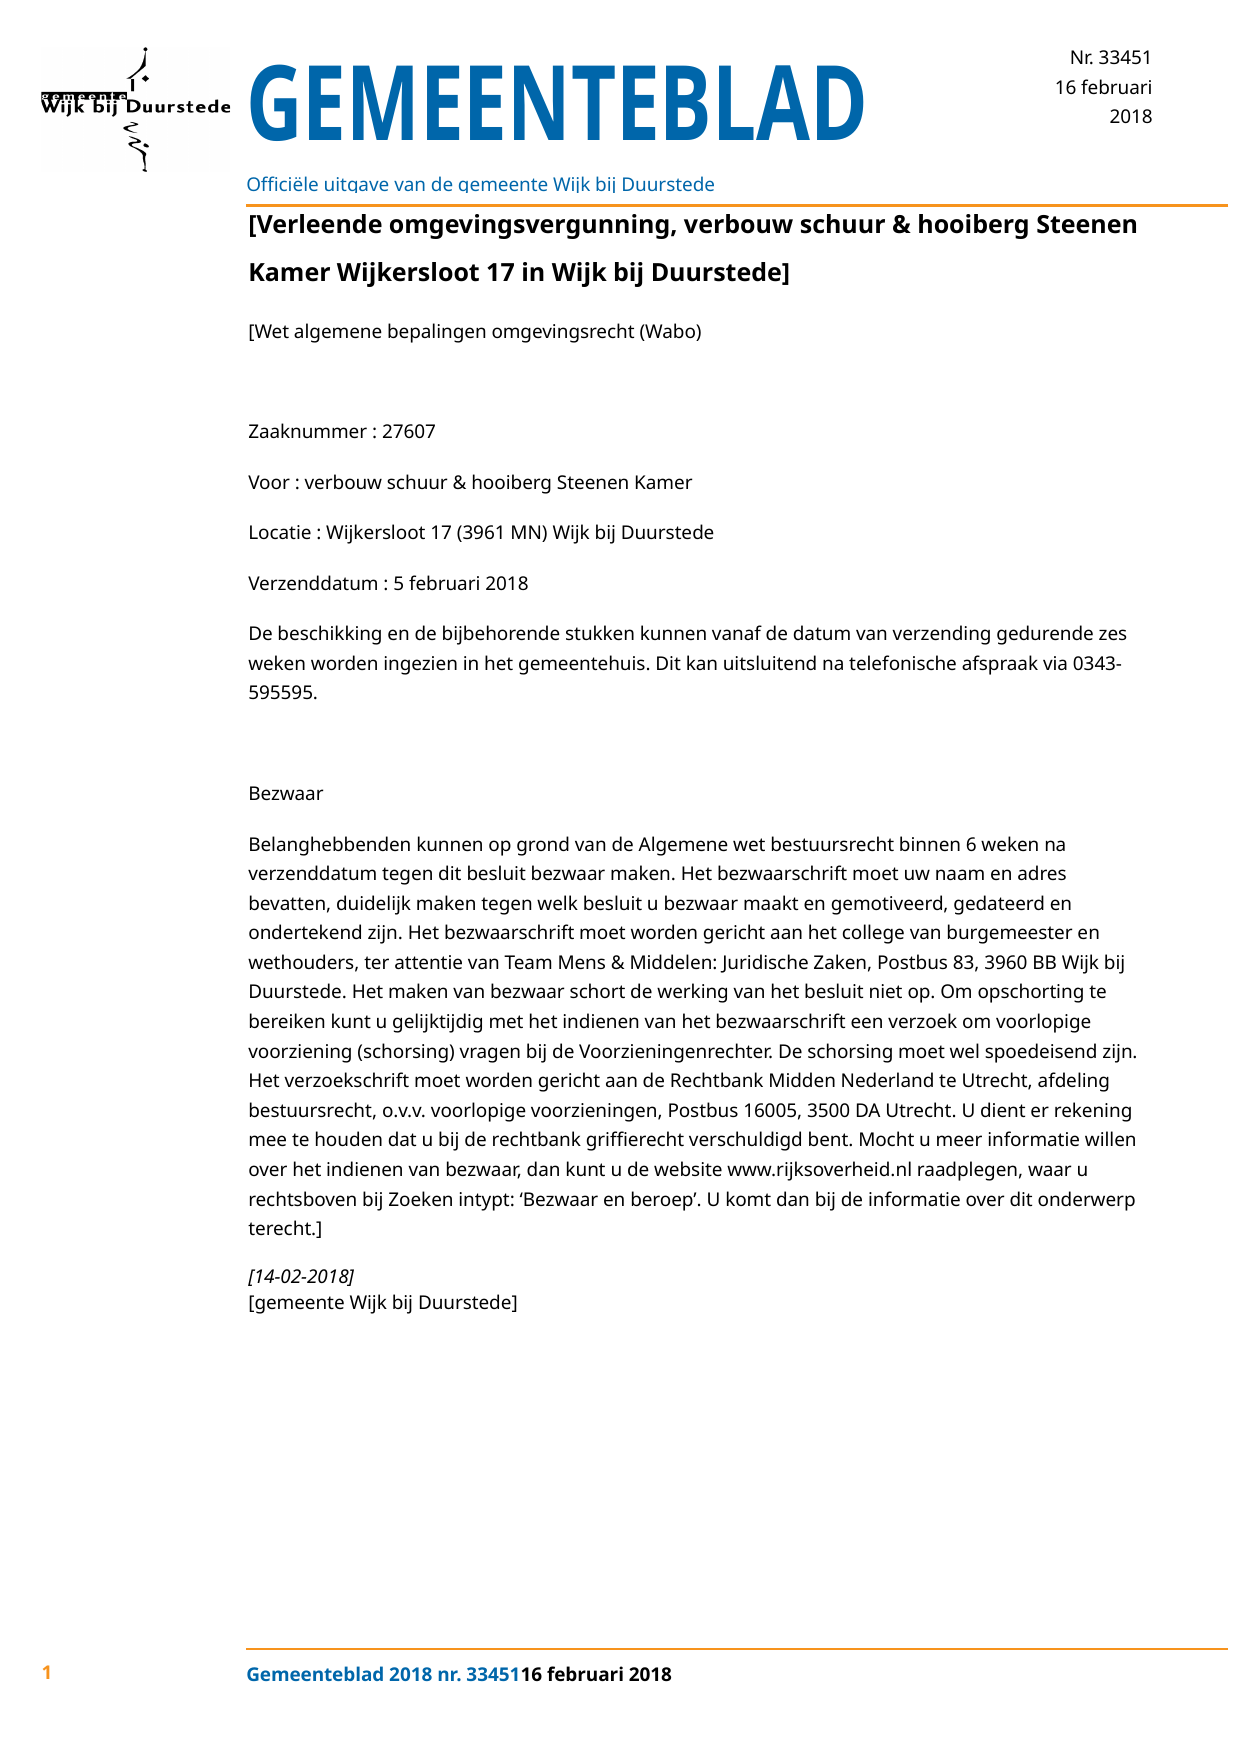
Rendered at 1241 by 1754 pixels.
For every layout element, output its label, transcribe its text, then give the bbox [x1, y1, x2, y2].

text Bezwaar [248, 780, 1152, 806]
text De beschikking en de bijbehorende stukken kunnen vanaf de datum van verzending gedurende zes weken worden ingezien in het gemeentehuis. Dit kan uitsluitend na telefonische afspraak via 0343-595595. [248, 620, 1152, 705]
text Voor : verbouw schuur & hooiberg Steenen Kamer [248, 469, 1152, 495]
text Verzenddatum : 5 februari 2018 [248, 570, 1152, 596]
text Zaaknummer : 27607 [248, 419, 1152, 444]
text [Verleende omgevingsvergunning, verbouw schuur & hooiberg Steenen Kamer Wijkersloot 17 in Wijk bij Duurstede] [248, 207, 1152, 288]
text [14-02-2018] [248, 1263, 1152, 1289]
text [gemeente Wijk bij Duurstede] [248, 1289, 1152, 1315]
text [Wet algemene bepalingen omgevingsrecht (Wabo) [248, 318, 1152, 344]
text Belanghebbenden kunnen op grond van de Algemene wet bestuursrecht binnen 6 weken na verzenddatum tegen dit besluit bezwaar maken. Het bezwaarschrift moet uw naam en adres bevatten, duidelijk maken tegen welk besluit u bezwaar maakt en gemotiveerd, gedateerd en ondertekend zijn. Het bezwaarschrift moet worden gericht aan het college van burgemeester en wethouders, ter attentie van Team Mens & Middelen: Juridische Zaken, Postbus 83, 3960 BB Wijk bij Duurstede. Het maken van bezwaar schort de werking van het besluit niet op. Om opschorting te bereiken kunt u gelijktijdig met het indienen van het bezwaarschrift een verzoek om voorlopige voorziening (schorsing) vragen bij de Voorzieningenrechter. De schorsing moet wel spoedeisend zijn. Het verzoekschrift moet worden gericht aan de Rechtbank Midden Nederland te Utrecht, afdeling bestuursrecht, o.v.v. voorlopige voorzieningen, Postbus 16005, 3500 DA Utrecht. U dient er rekening mee te houden dat u bij de rechtbank griffierecht verschuldigd bent. Mocht u meer informatie willen over het indienen van bezwaar, dan kunt u de website www.rijksoverheid.nl raadplegen, waar u rechtsboven bij Zoeken intypt: ‘Bezwaar en beroep’. U komt dan bij de informatie over dit onderwerp terecht.] [248, 831, 1152, 1241]
text Locatie : Wijkersloot 17 (3961 MN) Wijk bij Duurstede [248, 519, 1152, 545]
picture [41, 47, 231, 172]
